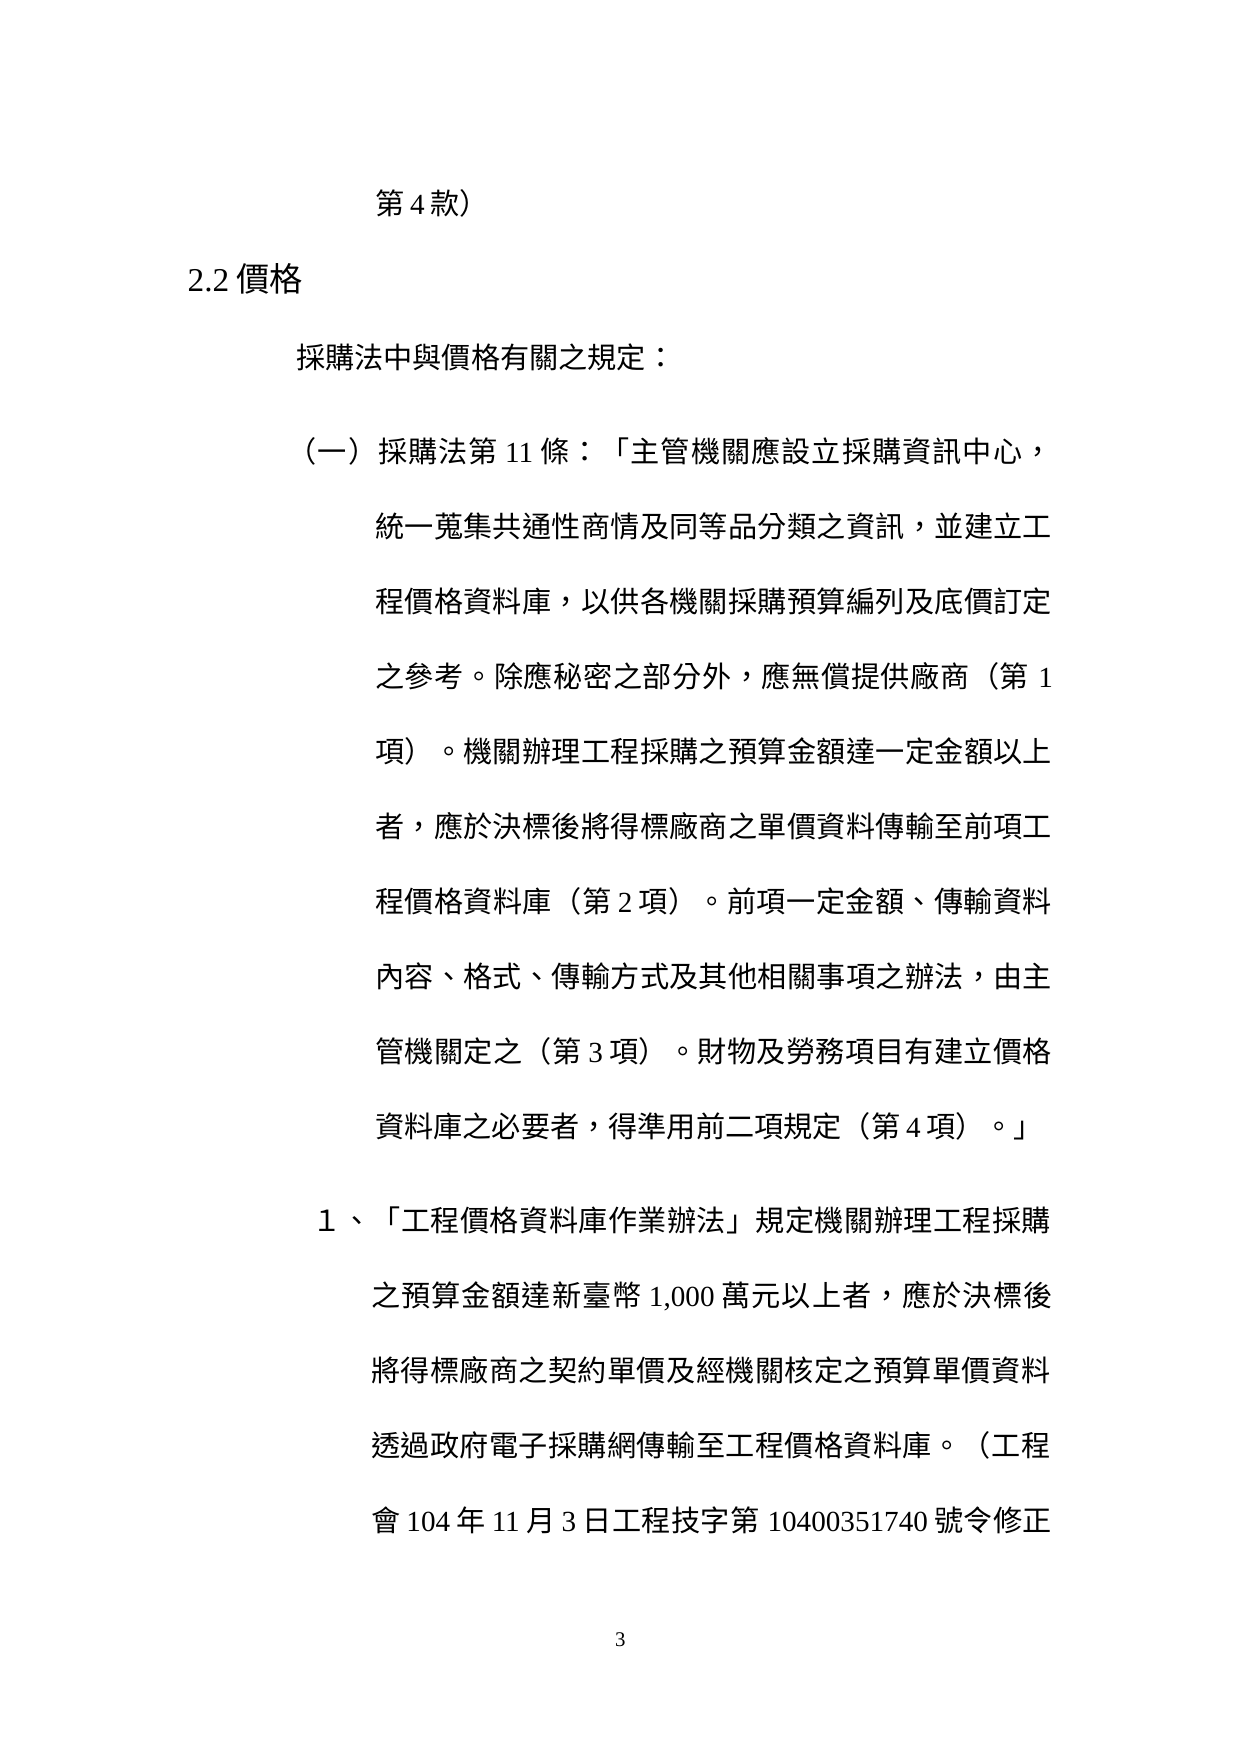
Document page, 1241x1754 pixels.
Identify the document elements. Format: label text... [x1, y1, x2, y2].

text 採購法中與價格有關之規定： [237, 319, 1053, 394]
text （一）採購法第11條：「主管機關應設立採購資訊中心，統一蒐集共通性商情及同等品分類之資訊，並建立工程價格資料庫，以供各機關採購預算編列及底價訂定之參考。除應秘密之部分外，應無償提供廠商（第1項）。機關辦理工程採購之預算金額達一定金額以上者，應於決標後將得標廠商之單價資料傳輸至前項工程價格資料庫（第2項）。前項一定金額、傳輸資料內容、格式、傳輸方式及其他相關事項之辦法，由主管機關定之（第3項）。財物及勞務項目有建立價格資料庫之必要者，得準用前二項規定（第4項）。」 [287, 412, 1053, 1162]
subtitle 2.2價格 [187, 258, 1053, 300]
text 第4款） [287, 164, 1053, 239]
text １、「工程價格資料庫作業辦法」規定機關辦理工程採購之預算金額達新臺幣1,000萬元以上者，應於決標後將得標廠商之契約單價及經機關核定之預算單價資料透過政府電子採購網傳輸至工程價格資料庫。（工程會104年11月3日工程技字第 10400351740號令修正 [312, 1181, 1053, 1556]
